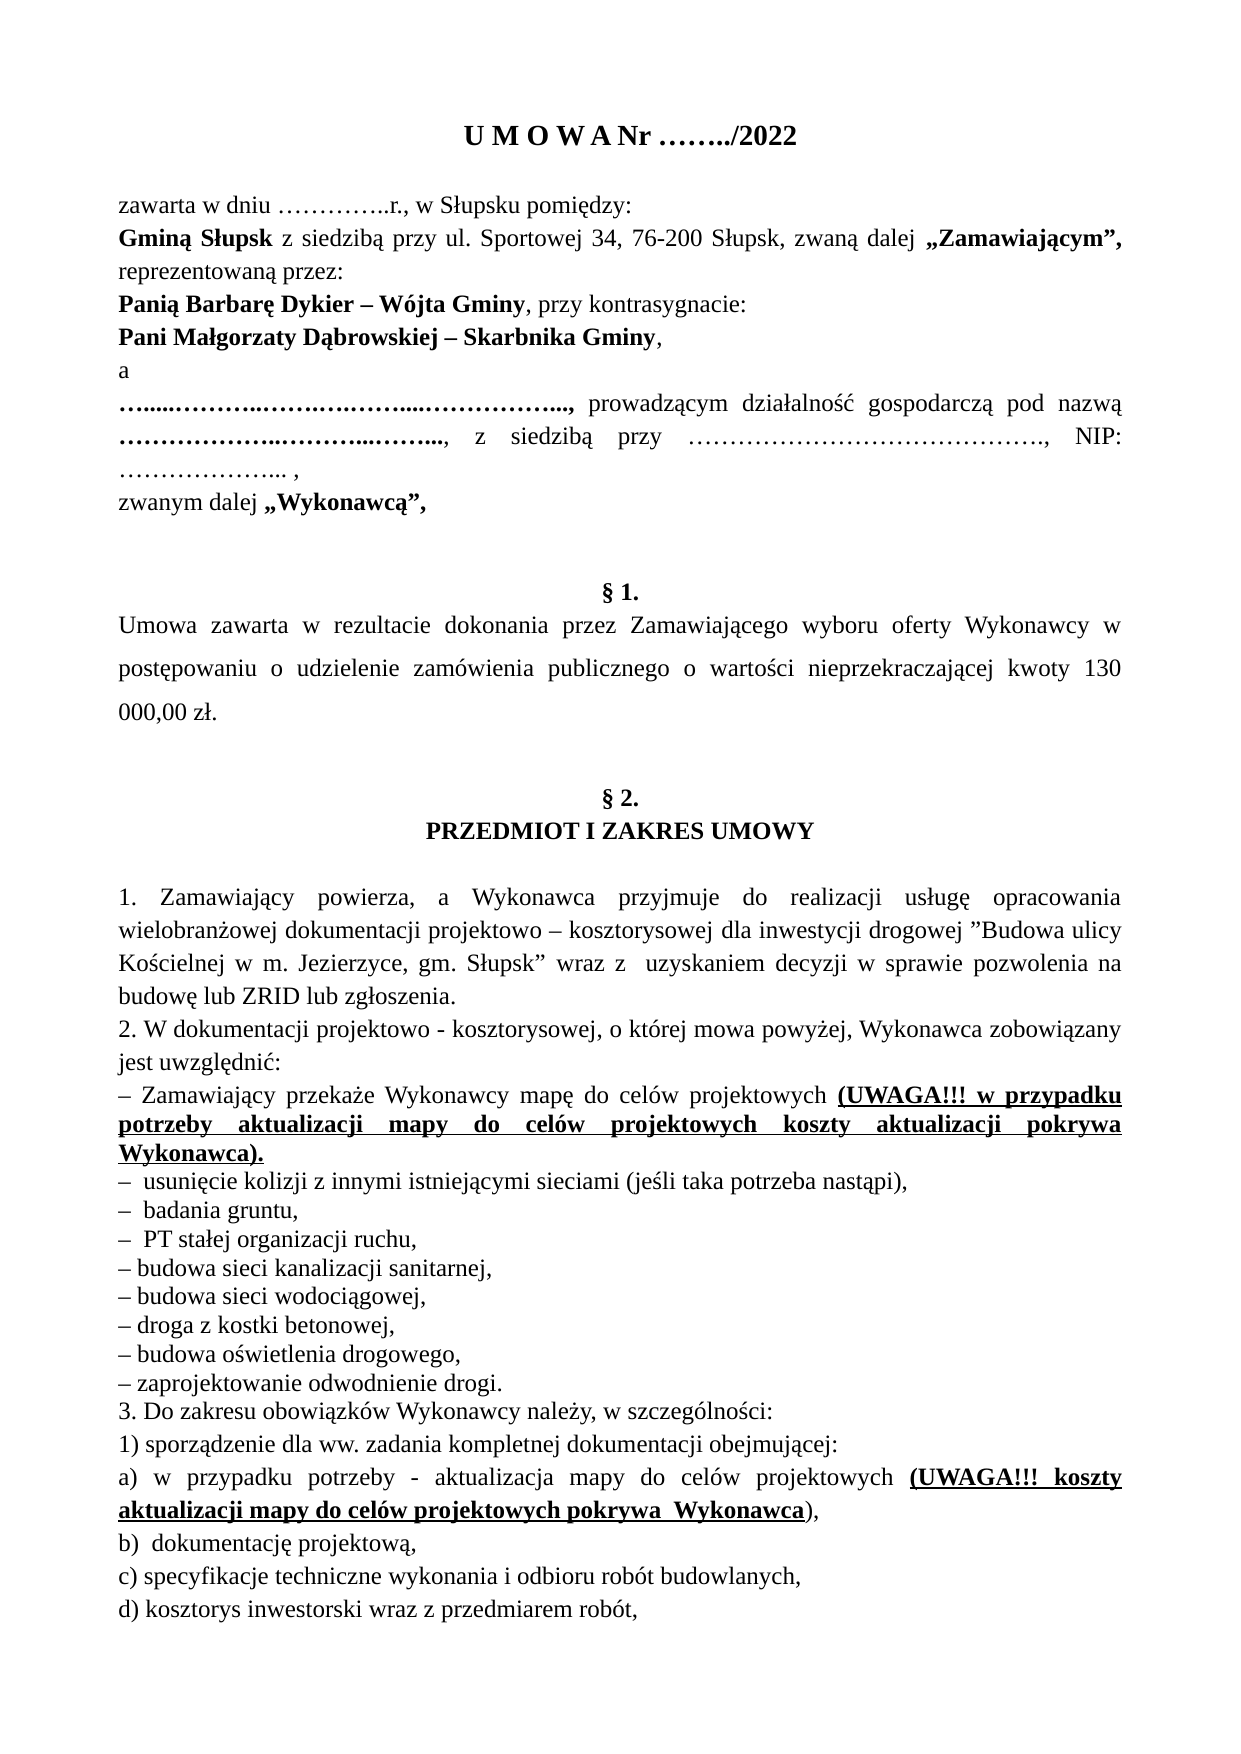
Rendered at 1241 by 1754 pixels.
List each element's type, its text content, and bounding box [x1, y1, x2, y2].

text – budowa sieci wodociągowej, [118, 1281, 1122, 1310]
text a) w przypadku potrzeby - aktualizacja mapy do celów projektowych (UWAGA!!! koszty aktualizacji mapy do celów projektowych pokrywa Wykonawca), [118, 1462, 1122, 1524]
text ….....………..…….….……....……………..., prowadzącym działalność gospodarczą pod nazwą ………………..………...……..., z siedzibą przy ……………………………………., NIP: ………………... , [118, 388, 1122, 483]
text – Zamawiający przekaże Wykonawcy mapę do celów projektowych (UWAGA!!! w przypadku potrzeby aktualizacji mapy do celów projektowych koszty aktualizacji pokrywa [118, 1080, 1122, 1134]
text Panią Barbarę Dykier – Wójta Gminy, przy kontrasygnacie: [118, 289, 1122, 317]
text zwanym dalej „Wykonawcą”, [118, 487, 1122, 516]
text Gminą Słupsk z siedzibą przy ul. Sportowej 34, 76-200 Słupsk, zwaną dalej „Zamawiającym”, reprezentowaną przez: [118, 223, 1122, 284]
text PRZEDMIOT I ZAKRES UMOWY [118, 816, 1122, 845]
text b) dokumentację projektową, [118, 1528, 1122, 1557]
text U M O W A Nr ……../2022 [118, 118, 1122, 152]
text 1. Zamawiający powierza, a Wykonawca przyjmuje do realizacji usługę opracowania wielobranżowej dokumentacji projektowo – kosztorysowej dla inwestycji drogowej ”Budowa ulicy Kościelnej w m. Jezierzyce, gm. Słupsk” wraz z uzyskaniem decyzji w sprawie pozwolenia na budowę lub ZRID lub zgłoszenia. [118, 882, 1122, 1010]
text 2. W dokumentacji projektowo - kosztorysowej, o której mowa powyżej, Wykonawca zobowiązany jest uwzględnić: [118, 1014, 1122, 1076]
text 1) sporządzenie dla ww. zadania kompletnej dokumentacji obejmującej: [118, 1429, 1122, 1458]
text a [118, 355, 1122, 383]
text zawarta w dniu …………..r., w Słupsku pomiędzy: [118, 190, 1122, 218]
text d) kosztorys inwestorski wraz z przedmiarem robót, [118, 1594, 1122, 1623]
text 3. Do zakresu obowiązków Wykonawcy należy, w szczególności: [118, 1396, 1122, 1425]
text – budowa sieci kanalizacji sanitarnej, [118, 1253, 1122, 1281]
text – usunięcie kolizji z innymi istniejącymi sieciami (jeśli taka potrzeba nastąpi), – badania gruntu, – PT stałej organizacji ruchu, [118, 1166, 1122, 1253]
text – zaprojektowanie odwodnienie drogi. [118, 1368, 1122, 1396]
text § 1. [118, 577, 1122, 606]
text – droga z kostki betonowej, [118, 1310, 1122, 1339]
text Umowa zawarta w rezultacie dokonania przez Zamawiającego wyboru oferty Wykonawcy w postępowaniu o udzielenie zamówienia publicznego o wartości nieprzekraczającej kwoty 130 000,00 zł. [118, 610, 1122, 725]
text Pani Małgorzaty Dąbrowskiej – Skarbnika Gminy, [118, 322, 1122, 351]
text Wykonawca). [118, 1135, 1122, 1166]
text c) specyfikacje techniczne wykonania i odbioru robót budowlanych, [118, 1561, 1122, 1590]
text – budowa oświetlenia drogowego, [118, 1339, 1122, 1368]
text § 2. [118, 783, 1122, 812]
